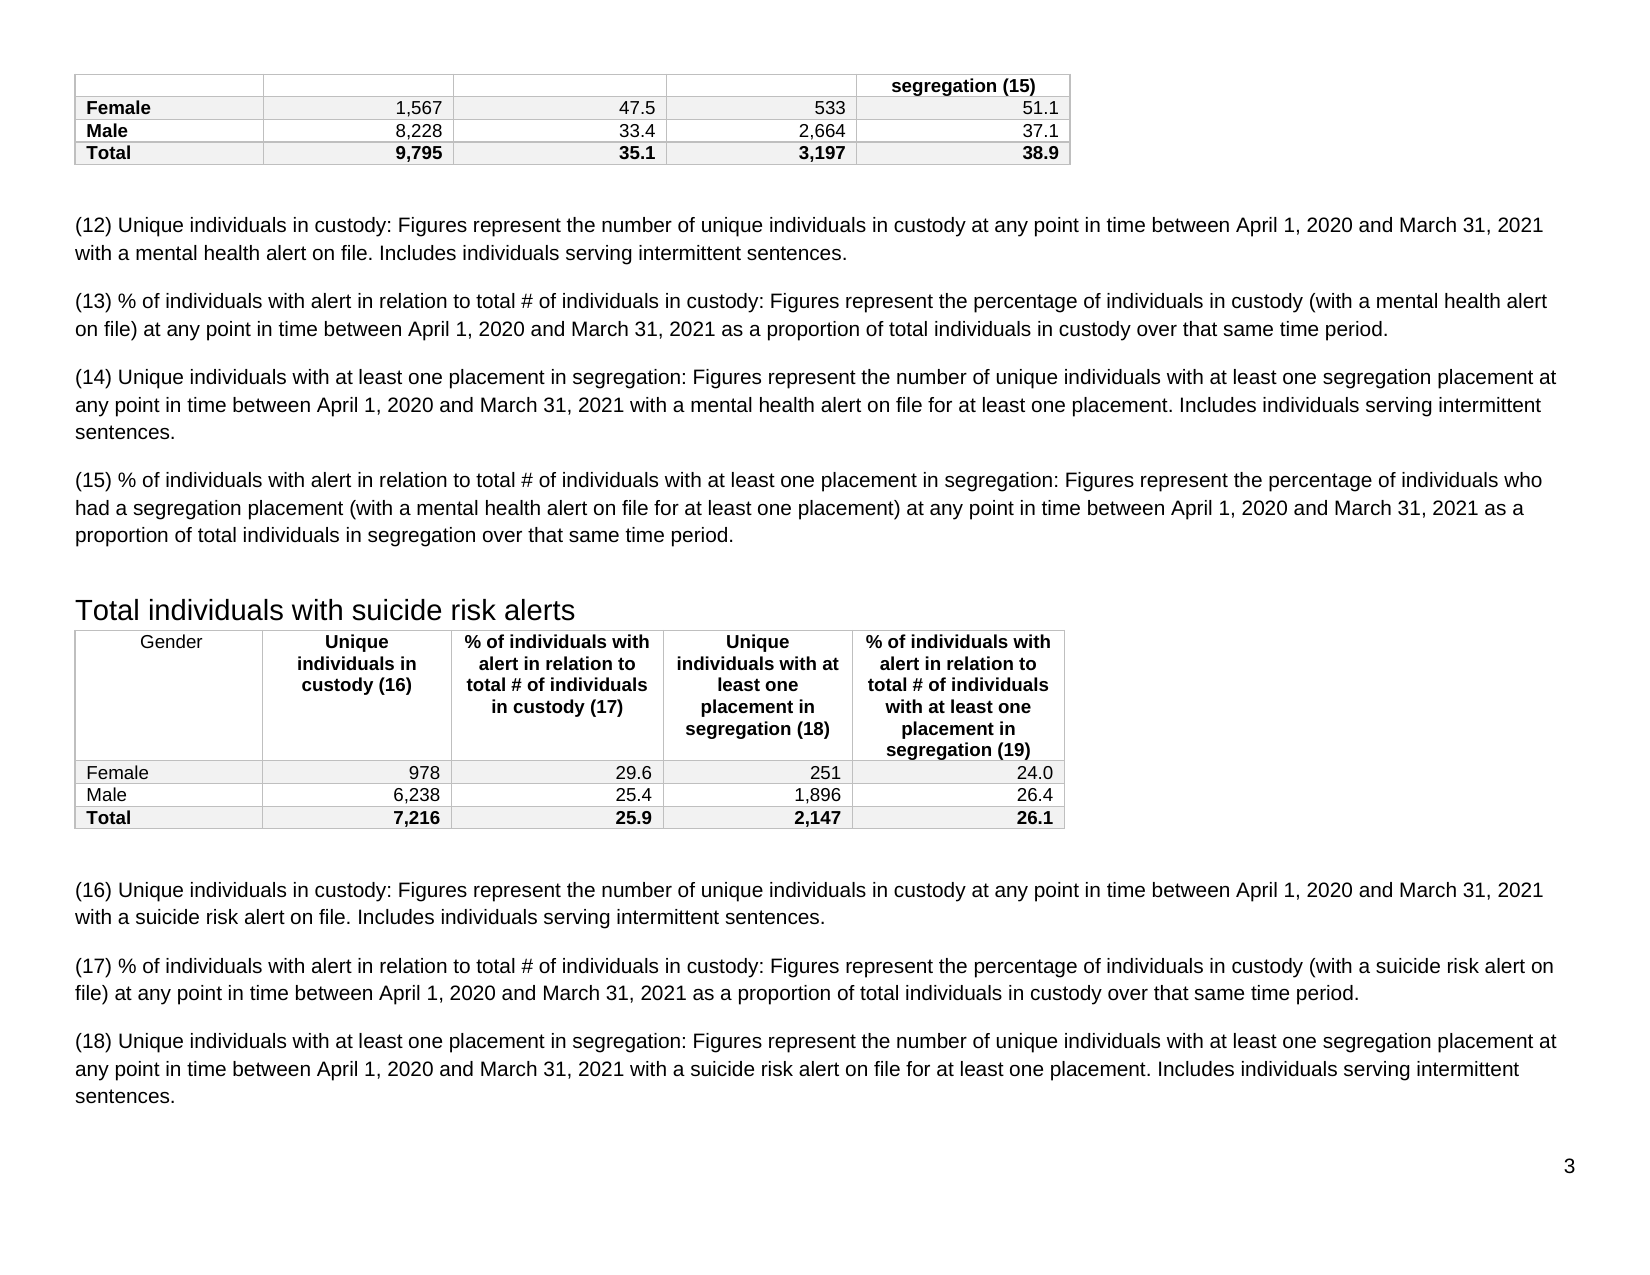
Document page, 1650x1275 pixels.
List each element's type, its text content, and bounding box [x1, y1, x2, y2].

subtitle Total individuals with suicide risk alerts [75, 592, 1575, 626]
table_header [667, 75, 856, 96]
table_cell Female [76, 761, 262, 783]
text (12) Unique individuals in custody: Figures represent the number of unique individuals in custody at any point in time between April 1, 2020 and March 31, 2021 with a mental health alert on file. Includes individuals serving intermittent sentences. [75, 213, 1575, 265]
text (17) % of individuals with alert in relation to total # of individuals in custody: Figures represent the percentage of individuals in custody (with a suicide risk alert on file) at any point in time between April 1, 2020 and March 31, 2021 as a proportion of total individuals in custody over that same time period. [75, 953, 1575, 1005]
text (16) Unique individuals in custody: Figures represent the number of unique individuals in custody at any point in time between April 1, 2020 and March 31, 2021 with a suicide risk alert on file. Includes individuals serving intermittent sentences. [75, 878, 1575, 929]
table_cell 26.1 [853, 807, 1064, 828]
table_cell Male [76, 784, 262, 806]
table_cell 978 [263, 761, 451, 783]
table_header segregation (15) [857, 75, 1069, 96]
table_cell Total [76, 807, 262, 828]
text (14) Unique individuals with at least one placement in segregation: Figures represent the number of unique individuals with at least one segregation placement at any point in time between April 1, 2020 and March 31, 2021 with a mental health alert on file for at least one placement. Includes individuals serving intermittent sentences. [75, 365, 1575, 444]
table_header % of individuals with alert in relation to total # of individuals with at least one placement in segregation (19) [853, 631, 1064, 760]
table_cell 2,147 [664, 807, 852, 828]
table_header Unique individuals in custody (16) [263, 631, 451, 760]
table_header Unique individuals with at least one placement in segregation (18) [664, 631, 852, 760]
table_header [454, 75, 666, 96]
table_header [76, 75, 263, 96]
table_cell 251 [664, 761, 852, 783]
table_header [264, 75, 453, 96]
table_cell 3,197 [667, 143, 856, 164]
table_cell 51.1 [857, 97, 1069, 119]
table_cell 38.9 [857, 143, 1069, 164]
table_cell 8,228 [264, 120, 453, 141]
table_cell 533 [667, 97, 856, 119]
text (18) Unique individuals with at least one placement in segregation: Figures represent the number of unique individuals with at least one segregation placement at any point in time between April 1, 2020 and March 31, 2021 with a suicide risk alert on file for at least one placement. Includes individuals serving intermittent sentences. [75, 1029, 1575, 1108]
table_cell Male [76, 120, 263, 141]
table_cell 24.0 [853, 761, 1064, 783]
table_cell 7,216 [263, 807, 451, 828]
table_cell 9,795 [264, 143, 453, 164]
table_cell 25.4 [452, 784, 663, 806]
table_cell 37.1 [857, 120, 1069, 141]
text (13) % of individuals with alert in relation to total # of individuals in custody: Figures represent the percentage of individuals in custody (with a mental health alert on file) at any point in time between April 1, 2020 and March 31, 2021 as a proportion of total individuals in custody over that same time period. [75, 289, 1575, 341]
table_cell 1,896 [664, 784, 852, 806]
table_header Gender [76, 631, 262, 760]
table_cell 26.4 [853, 784, 1064, 806]
text (15) % of individuals with alert in relation to total # of individuals with at least one placement in segregation: Figures represent the percentage of individuals who had a segregation placement (with a mental health alert on file for at least one placement) at any point in time between April 1, 2020 and March 31, 2021 as a proportion of total individuals in segregation over that same time period. [75, 468, 1575, 547]
table_cell 2,664 [667, 120, 856, 141]
table_cell 25.9 [452, 807, 663, 828]
table_cell 1,567 [264, 97, 453, 119]
table_cell 6,238 [263, 784, 451, 806]
table_cell Female [76, 97, 263, 119]
table_cell 35.1 [454, 143, 666, 164]
table_header % of individuals with alert in relation to total # of individuals in custody (17) [452, 631, 663, 760]
table_cell Total [76, 143, 263, 164]
table_cell 29.6 [452, 761, 663, 783]
table_cell 47.5 [454, 97, 666, 119]
table_cell 33.4 [454, 120, 666, 141]
